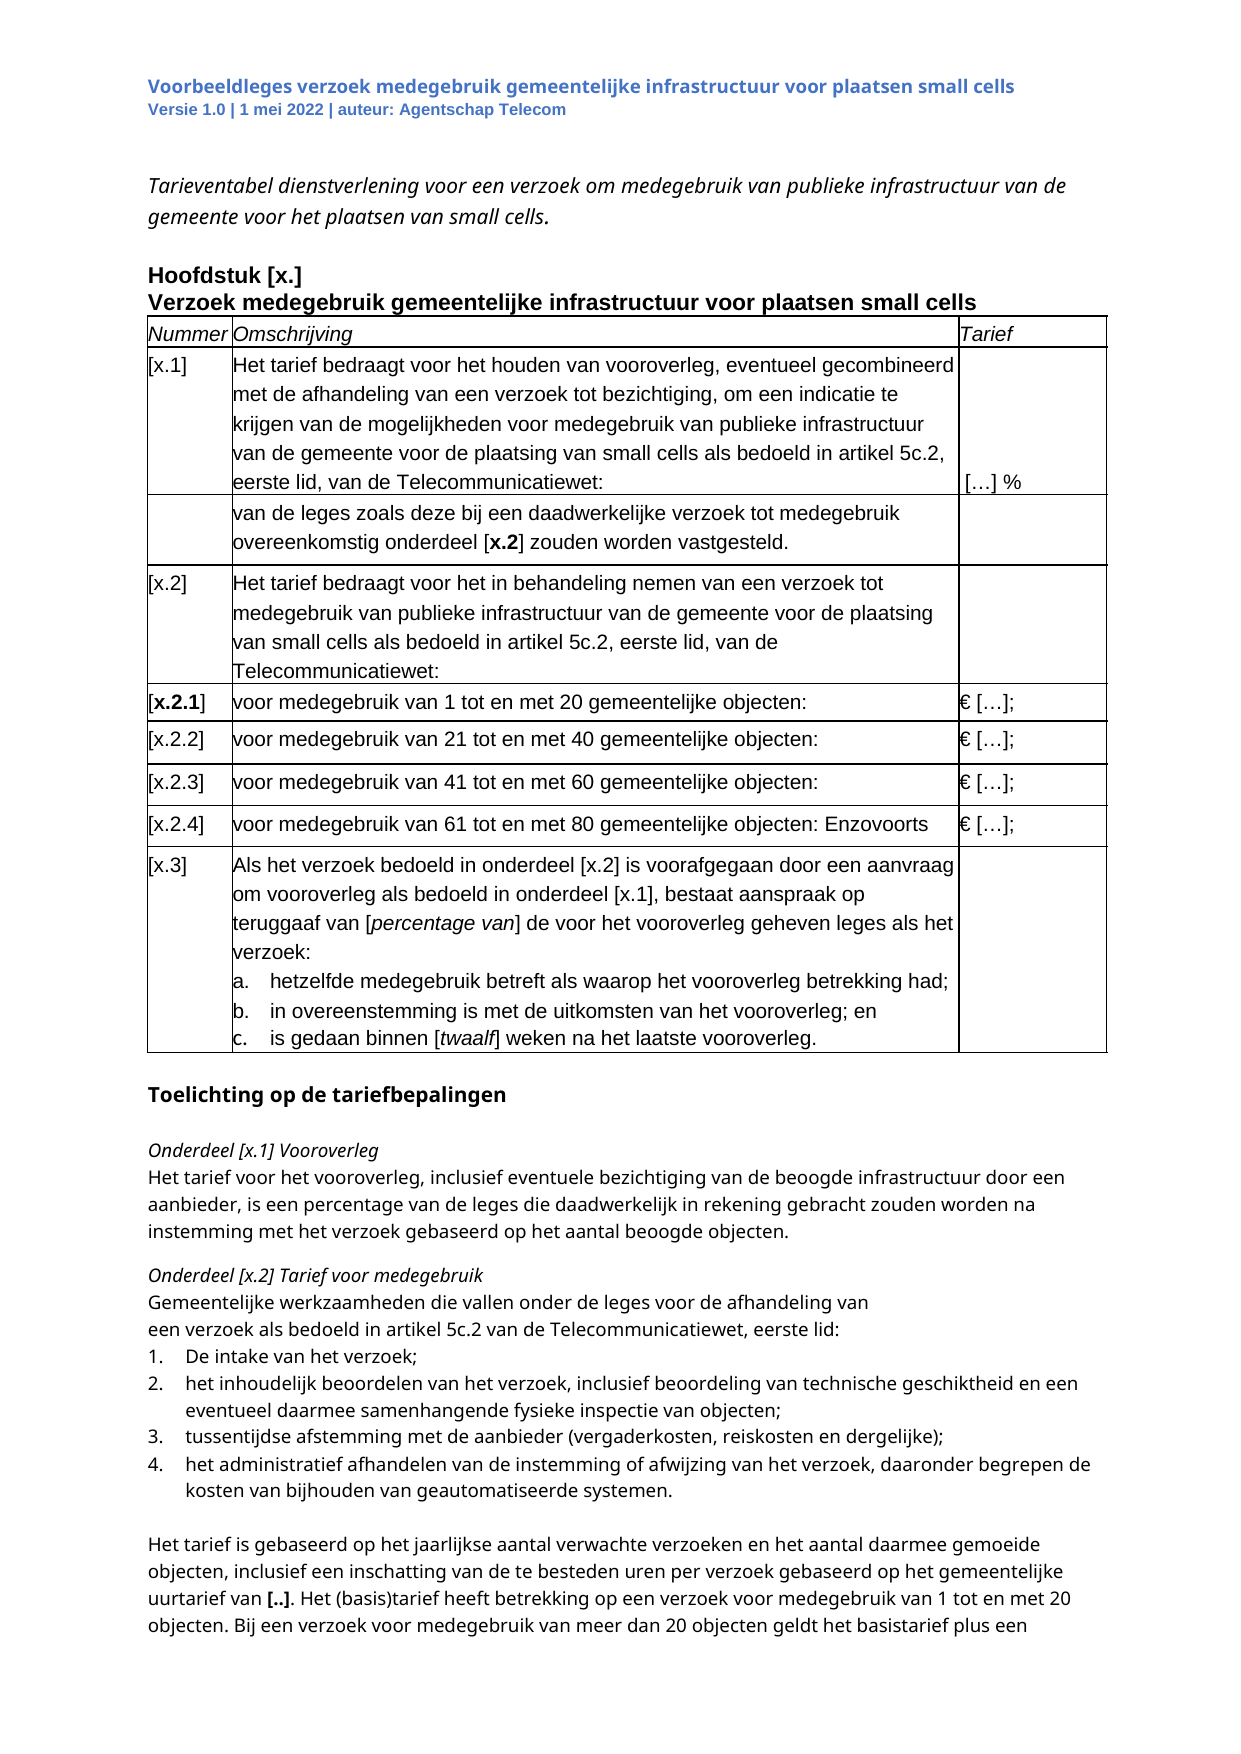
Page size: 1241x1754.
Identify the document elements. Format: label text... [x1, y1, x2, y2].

table_cell Als het verzoek bedoeld in onderdeel [x.2] is voorafgegaan door een aanvraag om vooroverleg als bedoeld in onderdeel [x.1], bestaat aanspraak op teruggaaf van [percentage van] de voor het vooroverleg geheven leges als het verzoek: hetzelfde medegebruik betreft als waarop het vooroverleg betrekking had; in overeenstemming is met de uitkomsten van het vooroverleg; en is gedaan binnen [twaalf] weken na het laatste vooroverleg. [233, 847, 958, 1052]
table_cell van de leges zoals deze bij een daadwerkelijke verzoek tot medegebruik overeenkomstig onderdeel [x.2] zouden worden vastgesteld. [233, 495, 958, 564]
table_cell [x.2.1] [148, 684, 232, 720]
list tussentijdse afstemming met de aanbieder (vergaderkosten, reiskosten en dergelijke); [148, 1424, 1122, 1449]
table_cell [x.2.3] [148, 765, 232, 805]
table_cell Het tarief bedraagt voor het in behandeling nemen van een verzoek tot medegebruik van publieke infrastructuur van de gemeente voor de plaatsing van small cells als bedoeld in artikel 5c.2, eerste lid, van de Telecommunicatiewet: [233, 566, 958, 683]
list het administratief afhandelen van de instemming of afwijzing van het verzoek, daaronder begrepen de kosten van bijhouden van geautomatiseerde systemen. [148, 1451, 1122, 1503]
table_cell [x.2] [148, 566, 232, 683]
table_cell voor medegebruik van 41 tot en met 60 gemeentelijke objecten: [233, 765, 958, 805]
table_cell [960, 847, 1106, 1052]
table_cell voor medegebruik van 1 tot en met 20 gemeentelijke objecten: [233, 684, 958, 720]
table_cell [960, 495, 1106, 564]
table_header Omschrijving [233, 317, 958, 346]
table_cell [x.1] [148, 348, 232, 494]
table_cell [x.2.4] [148, 806, 232, 846]
text Onderdeel [x.1] Vooroverleg [148, 1137, 1122, 1163]
table_header Nummer [148, 317, 232, 346]
table_header Tarief [960, 317, 1106, 346]
text Hoofdstuk [x.] [148, 262, 1122, 289]
text Tarieventabel dienstverlening voor een verzoek om medegebruik van publieke infrastructuur van de gemeente voor het plaatsen van small cells. [148, 172, 1122, 231]
table_cell [x.2.2] [148, 722, 232, 763]
text Toelichting op de tariefbepalingen [148, 1080, 1122, 1109]
text Verzoek medegebruik gemeentelijke infrastructuur voor plaatsen small cells [148, 289, 1122, 315]
text Onderdeel [x.2] Tarief voor medegebruik [148, 1262, 1122, 1287]
table_cell Het tarief bedraagt voor het houden van vooroverleg, eventueel gecombineerd met de afhandeling van een verzoek tot bezichtiging, om een indicatie te krijgen van de mogelijkheden voor medegebruik van publieke infrastructuur van de gemeente voor de plaatsing van small cells als bedoeld in artikel 5c.2, eerste lid, van de Telecommunicatiewet: [233, 348, 958, 494]
table_cell € […]; [960, 806, 1106, 846]
table_cell […] % [960, 348, 1106, 494]
table_cell voor medegebruik van 21 tot en met 40 gemeentelijke objecten: [233, 722, 958, 763]
table_cell [x.3] [148, 847, 232, 1052]
text Gemeentelijke werkzaamheden die vallen onder de leges voor de afhandeling van [148, 1289, 1122, 1314]
table_cell voor medegebruik van 61 tot en met 80 gemeentelijke objecten: Enzovoorts [233, 806, 958, 846]
table_cell [960, 566, 1106, 683]
table_cell € […]; [960, 684, 1106, 720]
list het inhoudelijk beoordelen van het verzoek, inclusief beoordeling van technische geschiktheid en een eventueel daarmee samenhangende fysieke inspectie van objecten; [148, 1370, 1122, 1422]
table_cell € […]; [960, 722, 1106, 763]
list De intake van het verzoek; [148, 1343, 1122, 1368]
table_cell € […]; [960, 765, 1106, 805]
text Het tarief voor het vooroverleg, inclusief eventuele bezichtiging van de beoogde infrastructuur door een aanbieder, is een percentage van de leges die daadwerkelijk in rekening gebracht zouden worden na instemming met het verzoek gebaseerd op het aantal beoogde objecten. [148, 1164, 1122, 1244]
text Het tarief is gebaseerd op het jaarlijkse aantal verwachte verzoeken en het aantal daarmee gemoeide objecten, inclusief een inschatting van de te besteden uren per verzoek gebaseerd op het gemeentelijke uurtarief van [..]. Het (basis)tarief heeft betrekking op een verzoek voor medegebruik van 1 tot en met 20 objecten. Bij een verzoek voor medegebruik van meer dan 20 objecten geldt het basistarief plus een [148, 1532, 1122, 1638]
table_cell [148, 495, 232, 564]
text een verzoek als bedoeld in artikel 5c.2 van de Telecommunicatiewet, eerste lid: [148, 1316, 1122, 1341]
